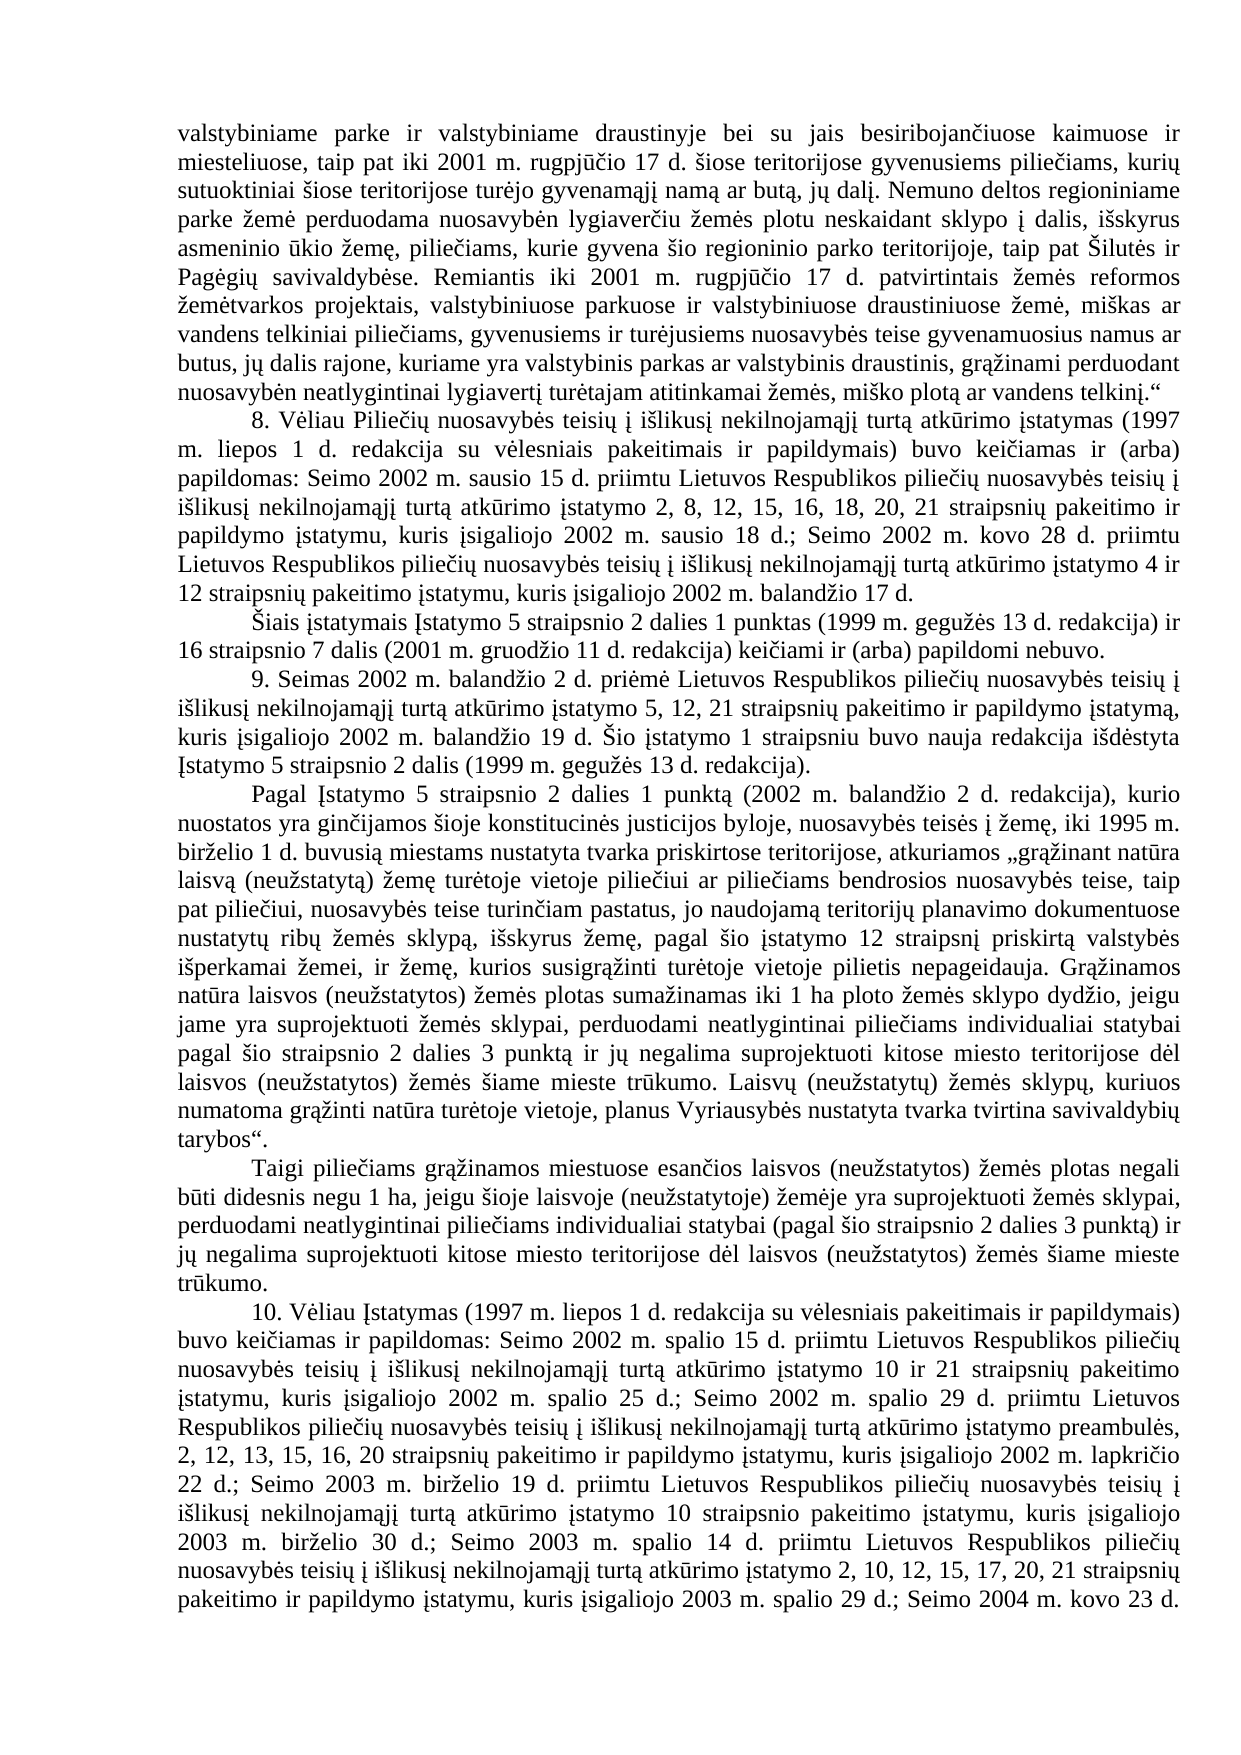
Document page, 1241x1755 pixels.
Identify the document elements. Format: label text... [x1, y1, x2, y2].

text 8. Vėliau Piliečių nuosavybės teisių į išlikusį nekilnojamąjį turtą atkūrimo įstatymas (1997 m. liepos 1 d. redakcija su vėlesniais pakeitimais ir papildymais) buvo keičiamas ir (arba) papildomas: Seimo 2002 m. sausio 15 d. priimtu Lietuvos Respublikos piliečių nuosavybės teisių į išlikusį nekilnojamąjį turtą atkūrimo įstatymo 2, 8, 12, 15, 16, 18, 20, 21 straipsnių pakeitimo ir papildymo įstatymu, kuris įsigaliojo 2002 m. sausio 18 d.; Seimo 2002 m. kovo 28 d. priimtu Lietuvos Respublikos piliečių nuosavybės teisių į išlikusį nekilnojamąjį turtą atkūrimo įstatymo 4 ir 12 straipsnių pakeitimo įstatymu, kuris įsigaliojo 2002 m. balandžio 17 d. [177, 406, 1181, 607]
text Šiais įstatymais Įstatymo 5 straipsnio 2 dalies 1 punktas (1999 m. gegužės 13 d. redakcija) ir 16 straipsnio 7 dalis (2001 m. gruodžio 11 d. redakcija) keičiami ir (arba) papildomi nebuvo. [177, 607, 1181, 664]
text valstybiniame parke ir valstybiniame draustinyje bei su jais besiribojančiuose kaimuose ir miesteliuose, taip pat iki 2001 m. rugpjūčio 17 d. šiose teritorijose gyvenusiems piliečiams, kurių sutuoktiniai šiose teritorijose turėjo gyvenamąjį namą ar butą, jų dalį. Nemuno deltos regioniniame parke žemė perduodama nuosavybėn lygiaverčiu žemės plotu neskaidant sklypo į dalis, išskyrus asmeninio ūkio žemę, piliečiams, kurie gyvena šio regioninio parko teritorijoje, taip pat Šilutės ir Pagėgių savivaldybėse. Remiantis iki 2001 m. rugpjūčio 17 d. patvirtintais žemės reformos žemėtvarkos projektais, valstybiniuose parkuose ir valstybiniuose draustiniuose žemė, miškas ar vandens telkiniai piliečiams, gyvenusiems ir turėjusiems nuosavybės teise gyvenamuosius namus ar butus, jų dalis rajone, kuriame yra valstybinis parkas ar valstybinis draustinis, grąžinami perduodant nuosavybėn neatlygintinai lygiavertį turėtajam atitinkamai žemės, miško plotą ar vandens telkinį.“ [177, 118, 1181, 406]
text 10. Vėliau Įstatymas (1997 m. liepos 1 d. redakcija su vėlesniais pakeitimais ir papildymais) buvo keičiamas ir papildomas: Seimo 2002 m. spalio 15 d. priimtu Lietuvos Respublikos piliečių nuosavybės teisių į išlikusį nekilnojamąjį turtą atkūrimo įstatymo 10 ir 21 straipsnių pakeitimo įstatymu, kuris įsigaliojo 2002 m. spalio 25 d.; Seimo 2002 m. spalio 29 d. priimtu Lietuvos Respublikos piliečių nuosavybės teisių į išlikusį nekilnojamąjį turtą atkūrimo įstatymo preambulės, 2, 12, 13, 15, 16, 20 straipsnių pakeitimo ir papildymo įstatymu, kuris įsigaliojo 2002 m. lapkričio 22 d.; Seimo 2003 m. birželio 19 d. priimtu Lietuvos Respublikos piliečių nuosavybės teisių į išlikusį nekilnojamąjį turtą atkūrimo įstatymo 10 straipsnio pakeitimo įstatymu, kuris įsigaliojo 2003 m. birželio 30 d.; Seimo 2003 m. spalio 14 d. priimtu Lietuvos Respublikos piliečių nuosavybės teisių į išlikusį nekilnojamąjį turtą atkūrimo įstatymo 2, 10, 12, 15, 17, 20, 21 straipsnių pakeitimo ir papildymo įstatymu, kuris įsigaliojo 2003 m. spalio 29 d.; Seimo 2004 m. kovo 23 d. [177, 1297, 1181, 1613]
text 9. Seimas 2002 m. balandžio 2 d. priėmė Lietuvos Respublikos piliečių nuosavybės teisių į išlikusį nekilnojamąjį turtą atkūrimo įstatymo 5, 12, 21 straipsnių pakeitimo ir papildymo įstatymą, kuris įsigaliojo 2002 m. balandžio 19 d. Šio įstatymo 1 straipsniu buvo nauja redakcija išdėstyta Įstatymo 5 straipsnio 2 dalis (1999 m. gegužės 13 d. redakcija). [177, 664, 1181, 779]
text Pagal Įstatymo 5 straipsnio 2 dalies 1 punktą (2002 m. balandžio 2 d. redakcija), kurio nuostatos yra ginčijamos šioje konstitucinės justicijos byloje, nuosavybės teisės į žemę, iki 1995 m. birželio 1 d. buvusią miestams nustatyta tvarka priskirtose teritorijose, atkuriamos „grąžinant natūra laisvą (neužstatytą) žemę turėtoje vietoje piliečiui ar piliečiams bendrosios nuosavybės teise, taip pat piliečiui, nuosavybės teise turinčiam pastatus, jo naudojamą teritorijų planavimo dokumentuose nustatytų ribų žemės sklypą, išskyrus žemę, pagal šio įstatymo 12 straipsnį priskirtą valstybės išperkamai žemei, ir žemę, kurios susigrąžinti turėtoje vietoje pilietis nepageidauja. Grąžinamos natūra laisvos (neužstatytos) žemės plotas sumažinamas iki 1 ha ploto žemės sklypo dydžio, jeigu jame yra suprojektuoti žemės sklypai, perduodami neatlygintinai piliečiams individualiai statybai pagal šio straipsnio 2 dalies 3 punktą ir jų negalima suprojektuoti kitose miesto teritorijose dėl laisvos (neužstatytos) žemės šiame mieste trūkumo. Laisvų (neužstatytų) žemės sklypų, kuriuos numatoma grąžinti natūra turėtoje vietoje, planus Vyriausybės nustatyta tvarka tvirtina savivaldybių tarybos“. [177, 779, 1181, 1153]
text Taigi piliečiams grąžinamos miestuose esančios laisvos (neužstatytos) žemės plotas negali būti didesnis negu 1 ha, jeigu šioje laisvoje (neužstatytoje) žemėje yra suprojektuoti žemės sklypai, perduodami neatlygintinai piliečiams individualiai statybai (pagal šio straipsnio 2 dalies 3 punktą) ir jų negalima suprojektuoti kitose miesto teritorijose dėl laisvos (neužstatytos) žemės šiame mieste trūkumo. [177, 1153, 1181, 1297]
